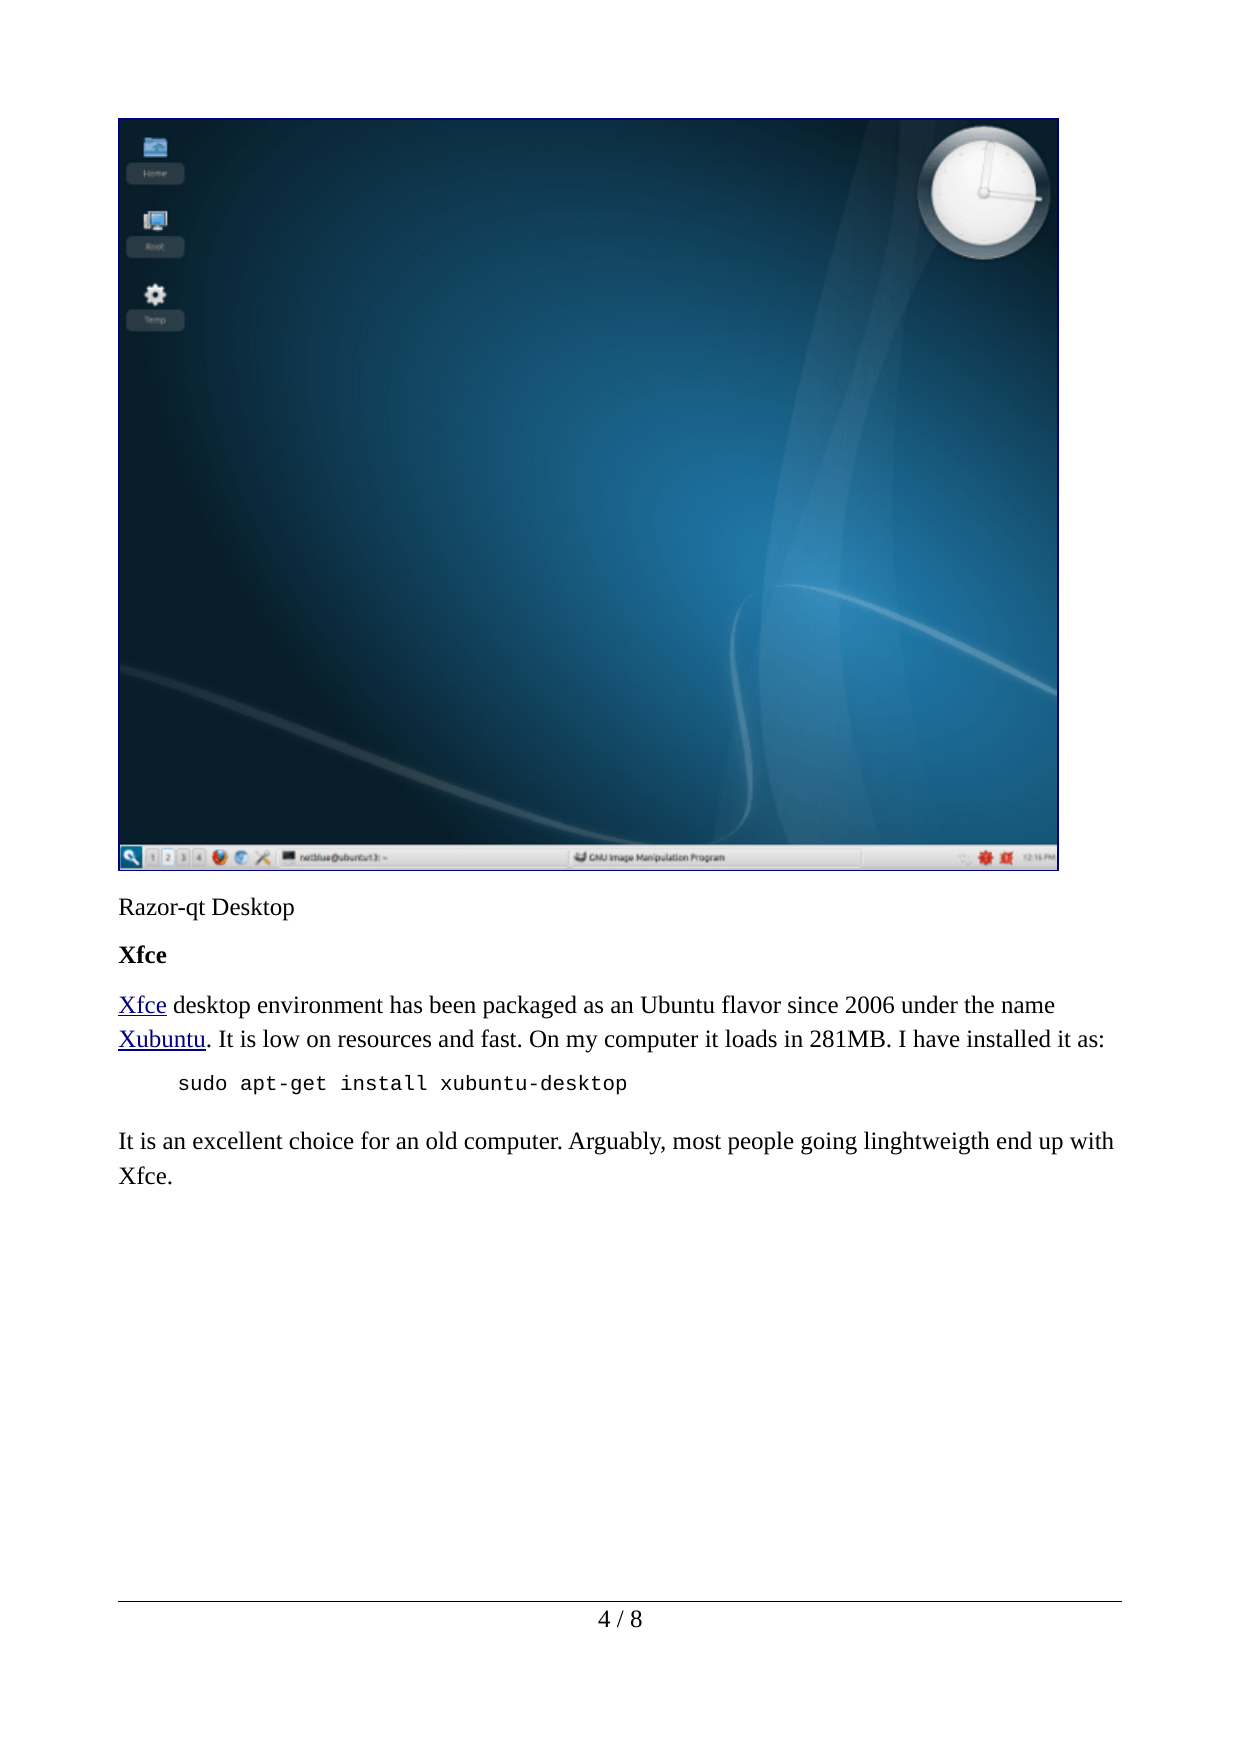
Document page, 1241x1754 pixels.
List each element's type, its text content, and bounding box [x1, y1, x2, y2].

text sudo apt-get install xubuntu-desktop [177, 1073, 1063, 1097]
text Razor-qt Desktop [118, 892, 1122, 920]
text It is an excellent choice for an old computer. Arguably, most people going linghtweigth end up with Xfce. [118, 1126, 1122, 1189]
picture [120, 120, 1057, 870]
text Xfce desktop environment has been packaged as an Ubuntu flavor since 2006 under the name Xubuntu. It is low on resources and fast. On my computer it loads in 281MB. I have installed it as: [118, 990, 1122, 1053]
text Xfce [118, 941, 1122, 969]
